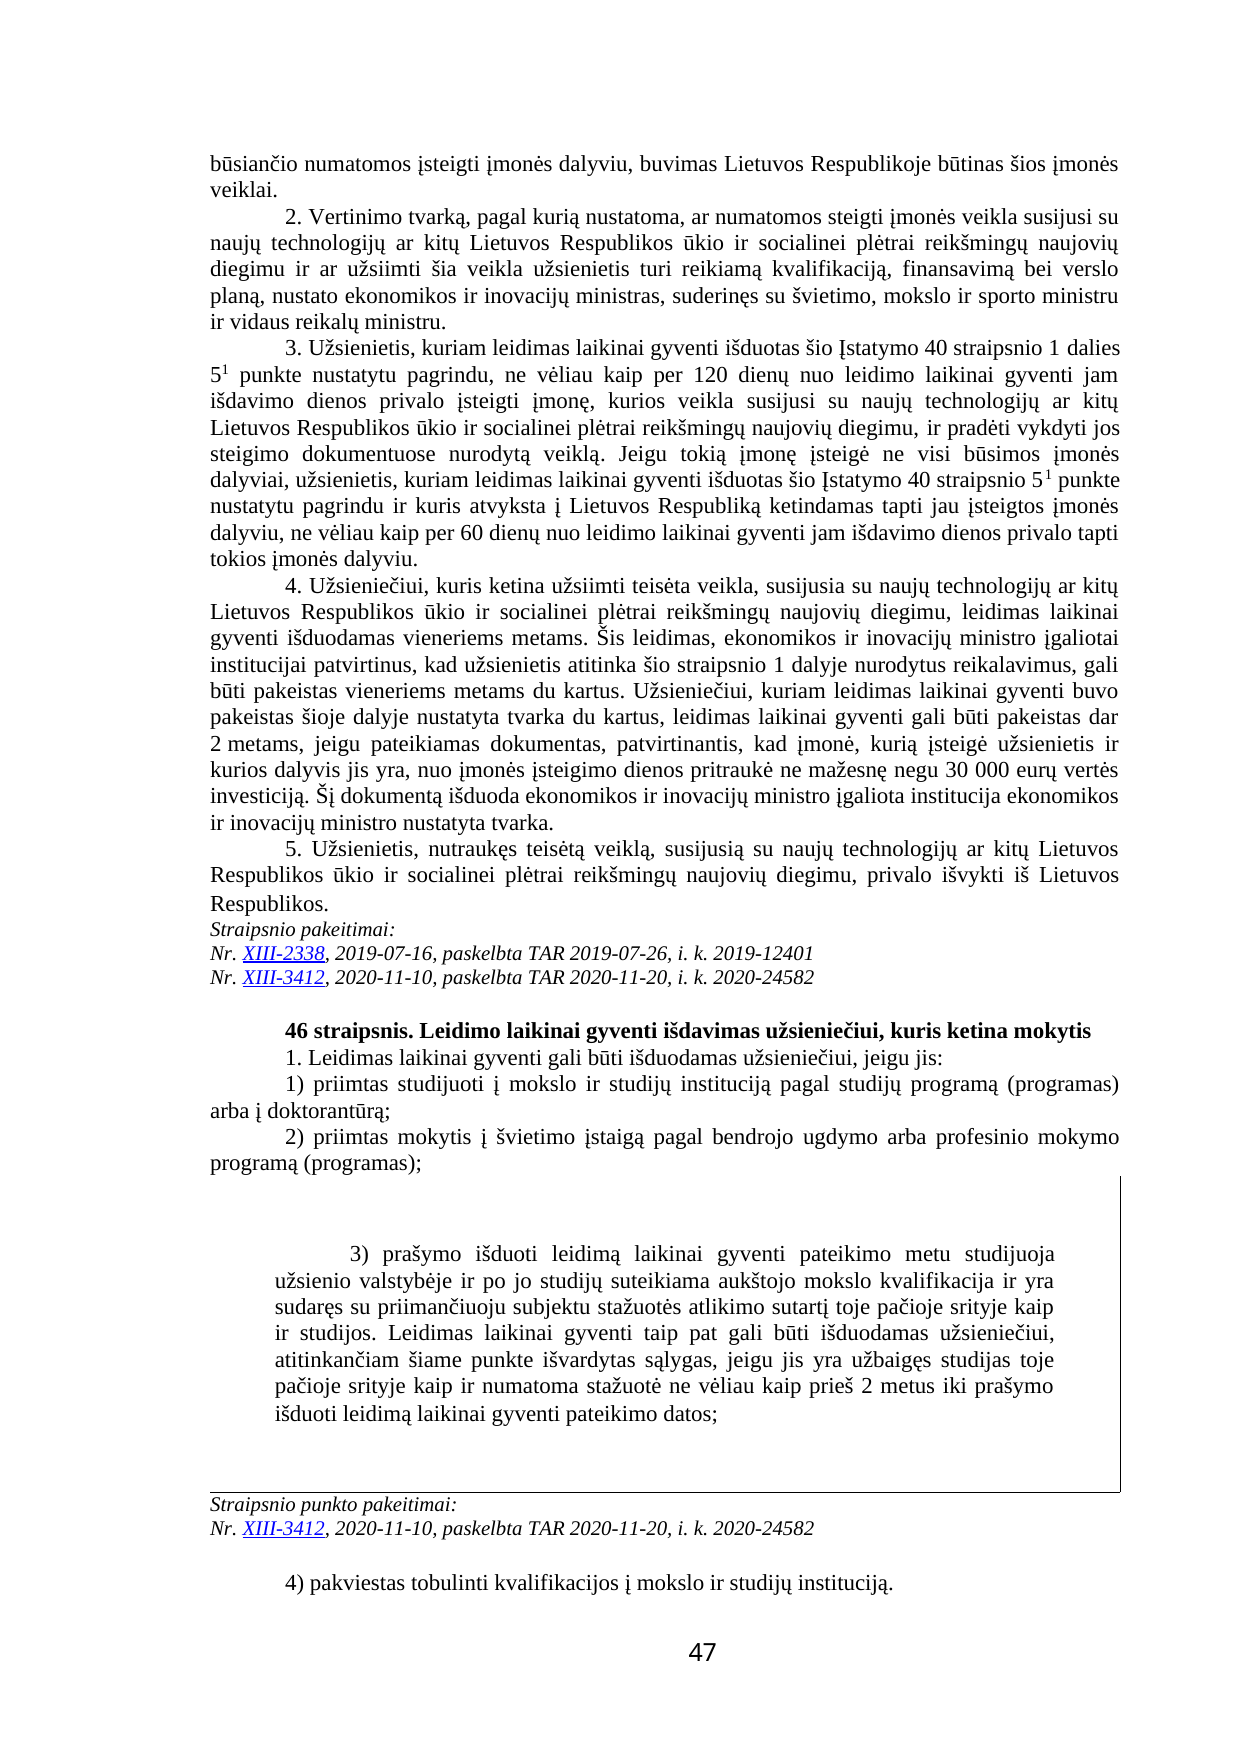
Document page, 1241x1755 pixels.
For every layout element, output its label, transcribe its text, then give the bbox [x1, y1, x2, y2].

text Straipsnio punkto pakeitimai: [210, 1492, 1120, 1516]
text 1) priimtas studijuoti į mokslo ir studijų instituciją pagal studijų programą (programas) arba į doktorantūrą; [210, 1070, 1120, 1123]
text 4. Užsieniečiui, kuris ketina užsiimti teisėta veikla, susijusia su naujų technologijų ar kitų Lietuvos Respublikos ūkio ir socialinei plėtrai reikšmingų naujovių diegimu, leidimas laikinai gyventi išduodamas vieneriems metams. Šis leidimas, ekonomikos ir inovacijų ministro įgaliotai institucijai patvirtinus, kad užsienietis atitinka šio straipsnio 1 dalyje nurodytus reikalavimus, gali būti pakeistas vieneriems metams du kartus. Užsieniečiui, kuriam leidimas laikinai gyventi buvo pakeistas šioje dalyje nustatyta tvarka du kartus, leidimas laikinai gyventi gali būti pakeistas dar 2 metams, jeigu pateikiamas dokumentas, patvirtinantis, kad įmonė, kurią įsteigė užsienietis ir kurios dalyvis jis yra, nuo įmonės įsteigimo dienos pritraukė ne mažesnę negu 30 000 eurų vertės investiciją. Šį dokumentą išduoda ekonomikos ir inovacijų ministro įgaliota institucija ekonomikos ir inovacijų ministro nustatyta tvarka. [210, 572, 1120, 835]
text Nr. XIII-3412, 2020-11-10, paskelbta TAR 2020-11-20, i. k. 2020-24582 [210, 965, 1120, 989]
text 2. Vertinimo tvarką, pagal kurią nustatoma, ar numatomos steigti įmonės veikla susijusi su naujų technologijų ar kitų Lietuvos Respublikos ūkio ir socialinei plėtrai reikšmingų naujovių diegimu ir ar užsiimti šia veikla užsienietis turi reikiamą kvalifikaciją, finansavimą bei verslo planą, nustato ekonomikos ir inovacijų ministras, suderinęs su švietimo, mokslo ir sporto ministru ir vidaus reikalų ministru. [210, 203, 1120, 334]
text 2) priimtas mokytis į švietimo įstaigą pagal bendrojo ugdymo arba profesinio mokymo programą (programas); [210, 1123, 1120, 1176]
text 3) prašymo išduoti leidimą laikinai gyventi pateikimo metu studijuoja užsienio valstybėje ir po jo studijų suteikiama aukštojo mokslo kvalifikacija ir yra sudaręs su priimančiuoju subjektu stažuotės atlikimo sutartį toje pačioje srityje kaip ir studijos. Leidimas laikinai gyventi taip pat gali būti išduodamas užsieniečiui, atitinkančiam šiame punkte išvardytas sąlygas, jeigu jis yra užbaigęs studijas toje pačioje srityje kaip ir numatoma stažuotė ne vėliau kaip prieš 2 metus iki prašymo išduoti leidimą laikinai gyventi pateikimo datos; [210, 1176, 1120, 1492]
text Nr. XIII-3412, 2020-11-10, paskelbta TAR 2020-11-20, i. k. 2020-24582 [210, 1516, 1120, 1540]
text 5. Užsienietis, nutraukęs teisėtą veiklą, susijusią su naujų technologijų ar kitų Lietuvos Respublikos ūkio ir socialinei plėtrai reikšmingų naujovių diegimu, privalo išvykti iš Lietuvos Respublikos. [210, 835, 1120, 917]
text 3. Užsienietis, kuriam leidimas laikinai gyventi išduotas šio Įstatymo 40 straipsnio 1 dalies 51 punkte nustatytu pagrindu, ne vėliau kaip per 120 dienų nuo leidimo laikinai gyventi jam išdavimo dienos privalo įsteigti įmonę, kurios veikla susijusi su naujų technologijų ar kitų Lietuvos Respublikos ūkio ir socialinei plėtrai reikšmingų naujovių diegimu, ir pradėti vykdyti jos steigimo dokumentuose nurodytą veiklą. Jeigu tokią įmonę įsteigė ne visi būsimos įmonės dalyviai, užsienietis, kuriam leidimas laikinai gyventi išduotas šio Įstatymo 40 straipsnio 51 punkte nustatytu pagrindu ir kuris atvyksta į Lietuvos Respubliką ketindamas tapti jau įsteigtos įmonės dalyviu, ne vėliau kaip per 60 dienų nuo leidimo laikinai gyventi jam išdavimo dienos privalo tapti tokios įmonės dalyviu. [210, 334, 1120, 572]
text 4) pakviestas tobulinti kvalifikacijos į mokslo ir studijų instituciją. [210, 1569, 1120, 1595]
text Nr. XIII-2338, 2019-07-16, paskelbta TAR 2019-07-26, i. k. 2019-12401 [210, 941, 1120, 965]
text būsiančio numatomos įsteigti įmonės dalyviu, buvimas Lietuvos Respublikoje būtinas šios įmonės veiklai. [210, 150, 1120, 203]
text 46 straipsnis. Leidimo laikinai gyventi išdavimas užsieniečiui, kuris ketina mokytis [210, 1018, 1120, 1044]
text 1. Leidimas laikinai gyventi gali būti išduodamas užsieniečiui, jeigu jis: [210, 1044, 1120, 1070]
text Straipsnio pakeitimai: [210, 917, 1120, 941]
